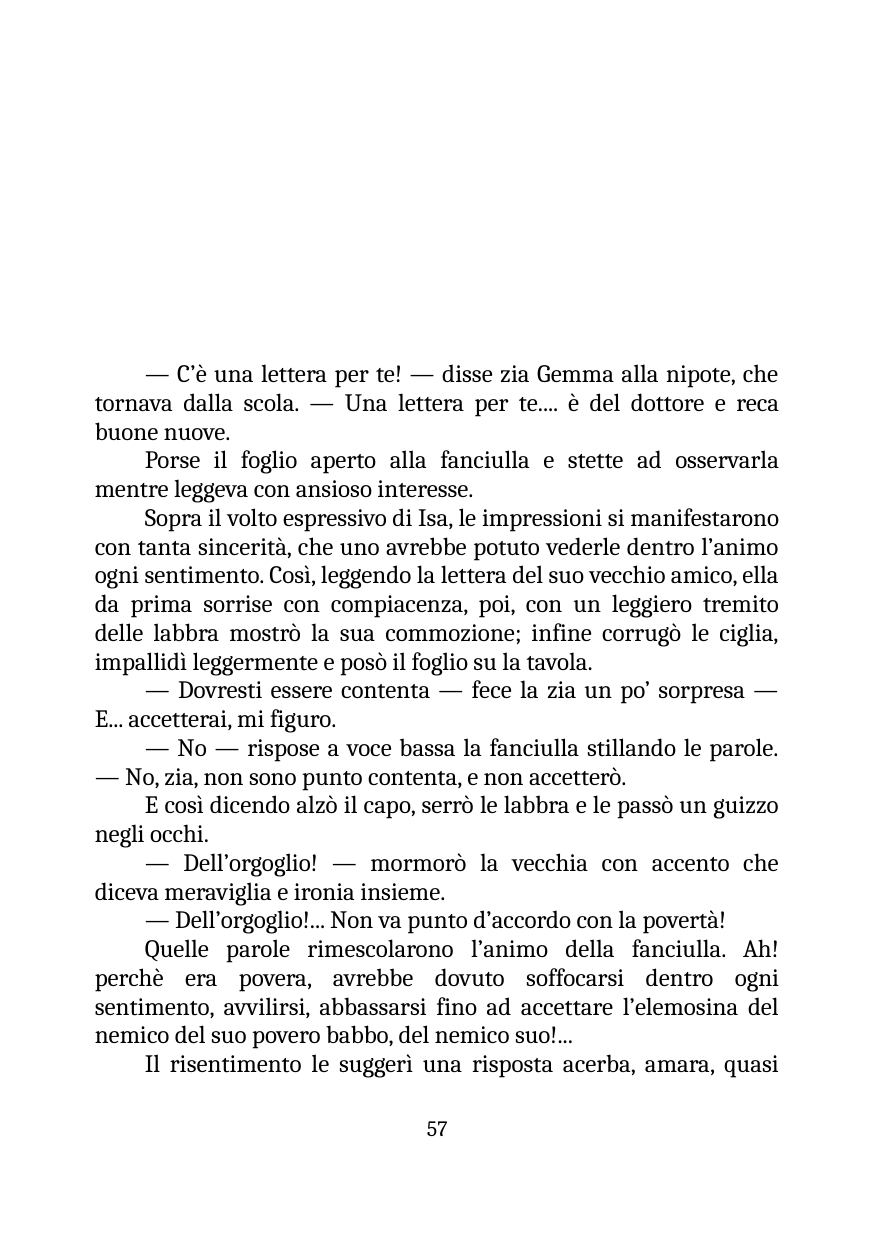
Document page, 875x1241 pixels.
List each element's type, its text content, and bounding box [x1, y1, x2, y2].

text — C’è una lettera per te! — disse zia Gemma alla nipote, che tornava dalla scola. — Una lettera per te.... è del dottore e reca buone nuove. [94, 360, 779, 446]
text Quelle parole rimescolarono l’animo della fanciulla. Ah! perchè era povera, avrebbe dovuto soffocarsi dentro ogni sentimento, avvilirsi, abbassarsi fino ad accettare l’elemosina del nemico del suo povero babbo, del nemico suo!... [94, 935, 779, 1050]
text Sopra il volto espressivo di Isa, le impressioni si manifestarono con tanta sincerità, che uno avrebbe potuto vederle dentro l’animo ogni sentimento. Così, leggendo la lettera del suo vecchio amico, ella da prima sorrise con compiacenza, poi, con un leggiero tremito delle labbra mostrò la sua commozione; infine corrugò le ciglia, impallidì leggermente e posò il foglio su la tavola. [94, 504, 779, 676]
text — Dell’orgoglio! — mormorò la vecchia con accento che diceva meraviglia e ironia insieme. [94, 849, 779, 906]
text E così dicendo alzò il capo, serrò le labbra e le passò un guizzo negli occhi. [94, 791, 779, 849]
text Il risentimento le suggerì una risposta acerba, amara, quasi [94, 1050, 779, 1079]
text Porse il foglio aperto alla fanciulla e stette ad osservarla mentre leggeva con ansioso interesse. [94, 446, 779, 504]
text — Dovresti essere contenta — fece la zia un po’ sorpresa — E... accetterai, mi figuro. [94, 676, 779, 734]
text — Dell’orgoglio!... Non va punto d’accordo con la povertà! [94, 906, 779, 935]
text — No — rispose a voce bassa la fanciulla stillando le parole. — No, zia, non sono punto contenta, e non accetterò. [94, 734, 779, 791]
